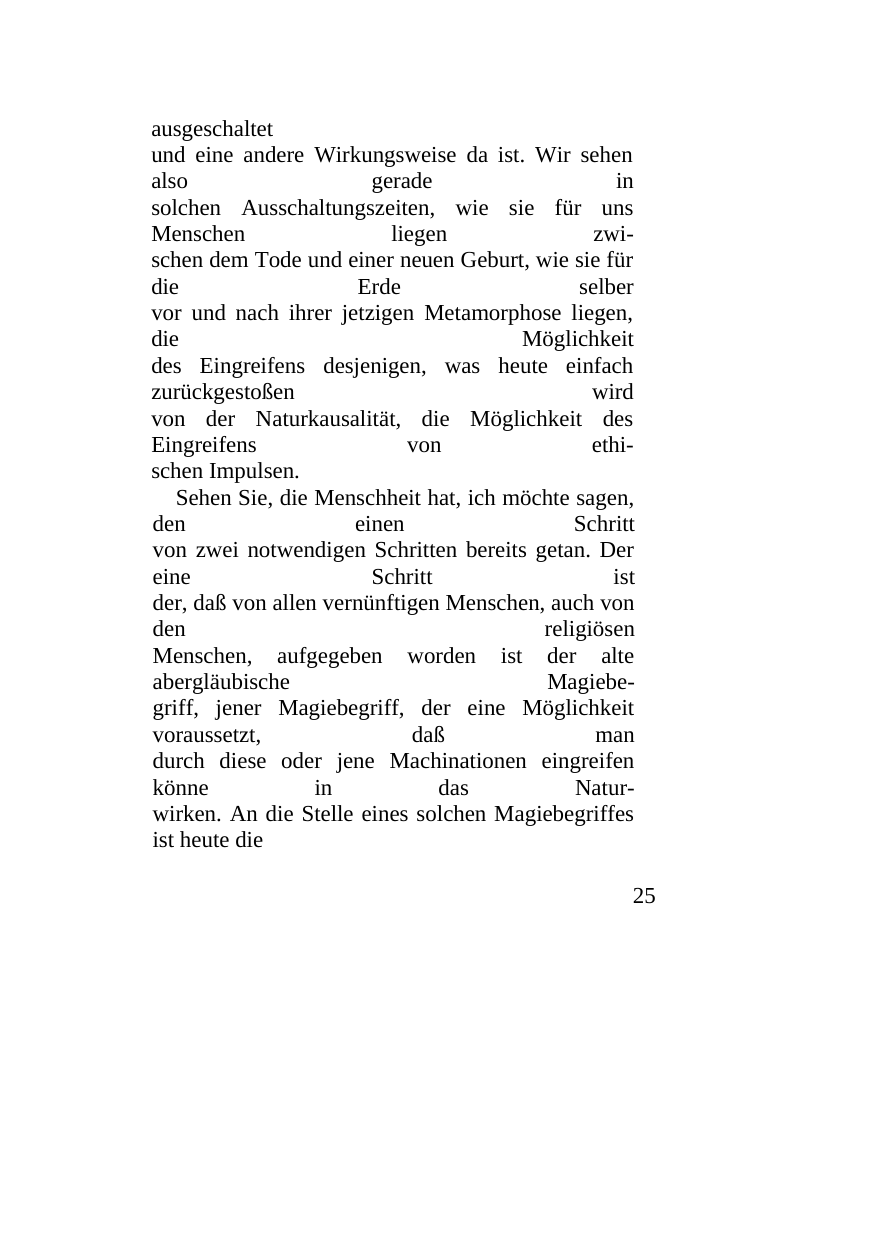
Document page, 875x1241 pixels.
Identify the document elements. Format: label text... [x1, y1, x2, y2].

text 25 [633, 882, 749, 908]
text Sehen Sie, die Menschheit hat, ich möchte sagen, den einen Schritt von zwei notwendigen Schritten bereits getan. Der eine Schritt ist der, daß von allen vernünftigen Menschen, auch von den religiösen Menschen, aufgegeben worden ist der alte abergläubische Magiebe- griff, jener Magiebegriff, der eine Möglichkeit voraussetzt, daß man durch diese oder jene Machinationen eingreifen könne in das Natur- wirken. An die Stelle eines solchen Magiebegriffes ist heute die [152, 484, 635, 853]
text ausgeschaltet und eine andere Wirkungsweise da ist. Wir sehen also gerade in solchen Ausschaltungszeiten, wie sie für uns Menschen liegen zwi- schen dem Tode und einer neuen Geburt, wie sie für die Erde selber vor und nach ihrer jetzigen Metamorphose liegen, die Möglichkeit des Eingreifens desjenigen, was heute einfach zurückgestoßen wird von der Naturkausalität, die Möglichkeit des Eingreifens von ethi- schen Impulsen. [151, 115, 634, 484]
